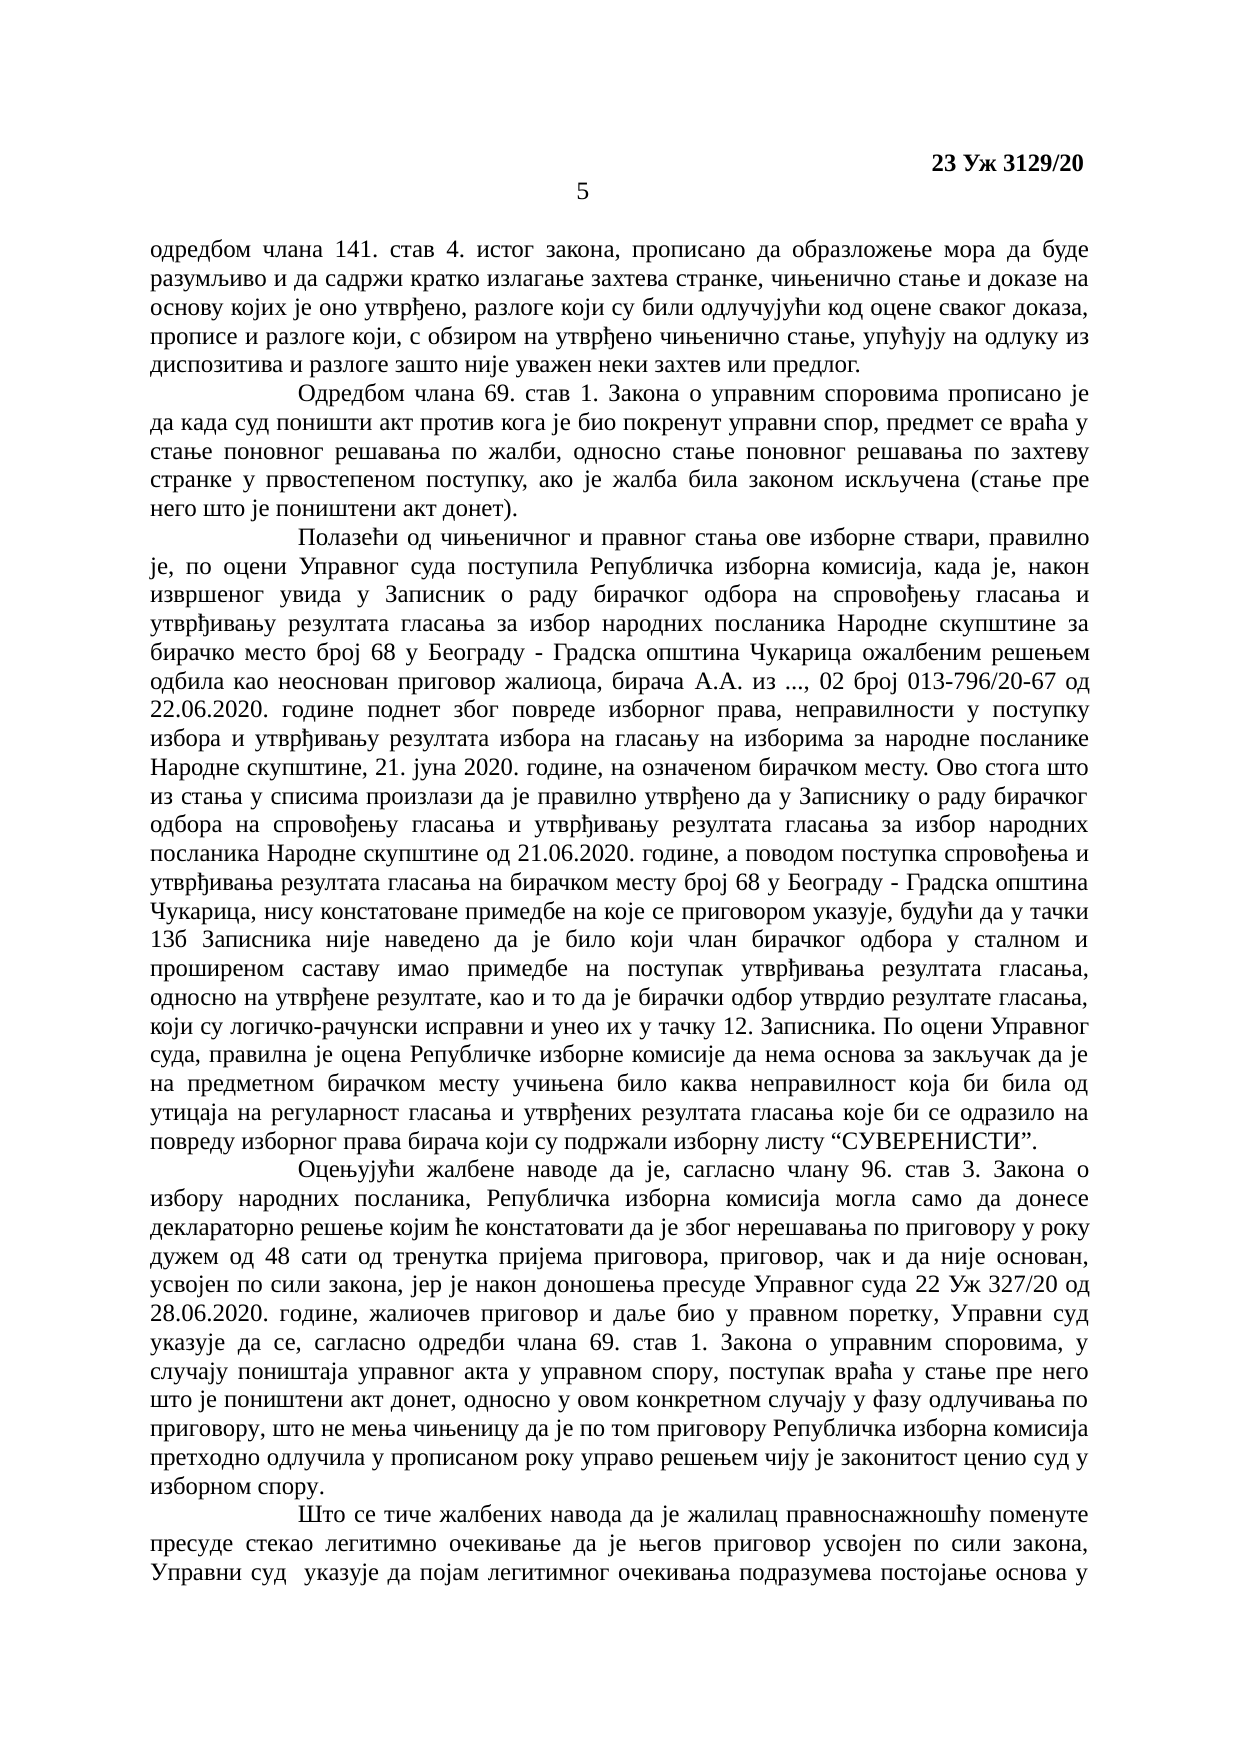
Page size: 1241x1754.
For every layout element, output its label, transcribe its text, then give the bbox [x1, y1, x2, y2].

text Одредбом члана 69. став 1. Закона о управним споровима прописано је да када суд поништи акт против кога је био покренут управни спор, предмет се враћа у стање поновног решавања по жалби, односно стање поновног решавања по захтеву странке у првостепеном поступку, ако је жалба била законом искључена (стање пре него што је поништени акт донет). [150, 378, 1090, 522]
text Оцењујући жалбене наводе да је, сагласно члану 96. став 3. Закона о избору народних посланика, Републичка изборна комисија могла само да донесе деклараторно решење којим ће констатовати да је због нерешавања по приговору у року дужем од 48 сати од тренутка пријема приговора, приговор, чак и да није основан, усвојен по сили закона, јер је након доношења пресуде Управног суда 22 Уж 327/20 од 28.06.2020. године, жалиочев приговор и даље био у правном поретку, Управни суд указује да се, сагласно одредби члана 69. став 1. Закона о управним споровима, у случају поништаја управног акта у управном спору, поступак враћа у стање пре него што је поништени акт донет, односно у овом конкретном случају у фазу одлучивања по приговору, што не мења чињеницу да је по том приговору Републичка изборна комисија претходно одлучила у прописаном року управо решењем чију је законитост ценио суд у изборном спору. [150, 1154, 1090, 1499]
text Полазећи од чињеничног и правног стања ове изборне ствари, правилно је, по оцени Управног суда поступила Републичка изборна комисија, када је, након извршеног увида у Записник о раду бирачког одбора на спровођењу гласања и утврђивању резултата гласања за избор народних посланика Народне скупштине за бирачко место број 68 у Београду - Градска општина Чукарица ожалбеним решењем одбила као неоснован приговор жалиоца, бирача А.А. из ..., 02 број 013-796/20-67 од 22.06.2020. године поднет због повреде изборног права, неправилности у поступку избора и утврђивању резултата избора на гласању на изборима за народне посланике Народне скупштине, 21. јуна 2020. године, на означеном бирачком месту. Ово стога што из стања у списима произлази да је правилно утврђено да у Записнику о раду бирачког одбора на спровођењу гласања и утврђивању резултата гласања за избор народних посланика Народне скупштине од 21.06.2020. године, а поводом поступка спровођења и утврђивања резултата гласања на бирачком месту број 68 у Београду - Градска општина Чукарица, нису констатоване примедбе на које се приговором указује, будући да у тачки 13б Записника није наведено да је било који члан бирачког одбора у сталном и проширеном саставу имао примедбе на поступак утврђивања резултата гласања, односно на утврђене резултате, као и то да је бирачки одбор утврдио резултате гласања, који су логичко-рачунски исправни и унео их у тачку 12. Записника. По оцени Управног суда, правилна је оцена Републичке изборне комисије да нема основа за закључак да је на предметном бирачком месту учињена било каква неправилност која би била од утицаја на регуларност гласања и утврђених резултата гласања које би се одразило на повреду изборног права бирача који су подржали изборну листу “СУВЕРЕНИСТИ”. [150, 522, 1090, 1154]
text Што се тиче жалбених навода да је жалилац правноснажношћу поменуте пресуде стекао легитимно очекивање да је његов приговор усвојен по сили закона, Управни суд указује да појам легитимног очекивања подразумева постојање основа у [150, 1499, 1090, 1586]
text одредбом члана 141. став 4. истог закона, прописано да образложење мора да буде разумљиво и да садржи кратко излагање захтева странке, чињенично стање и доказе на основу којих је оно утврђено, разлоге који су били одлучујући код оцене сваког доказа, прописе и разлоге који, с обзиром на утврђено чињенично стање, упућују на одлуку из диспозитива и разлоге зашто није уважен неки захтев или предлог. [150, 234, 1090, 378]
